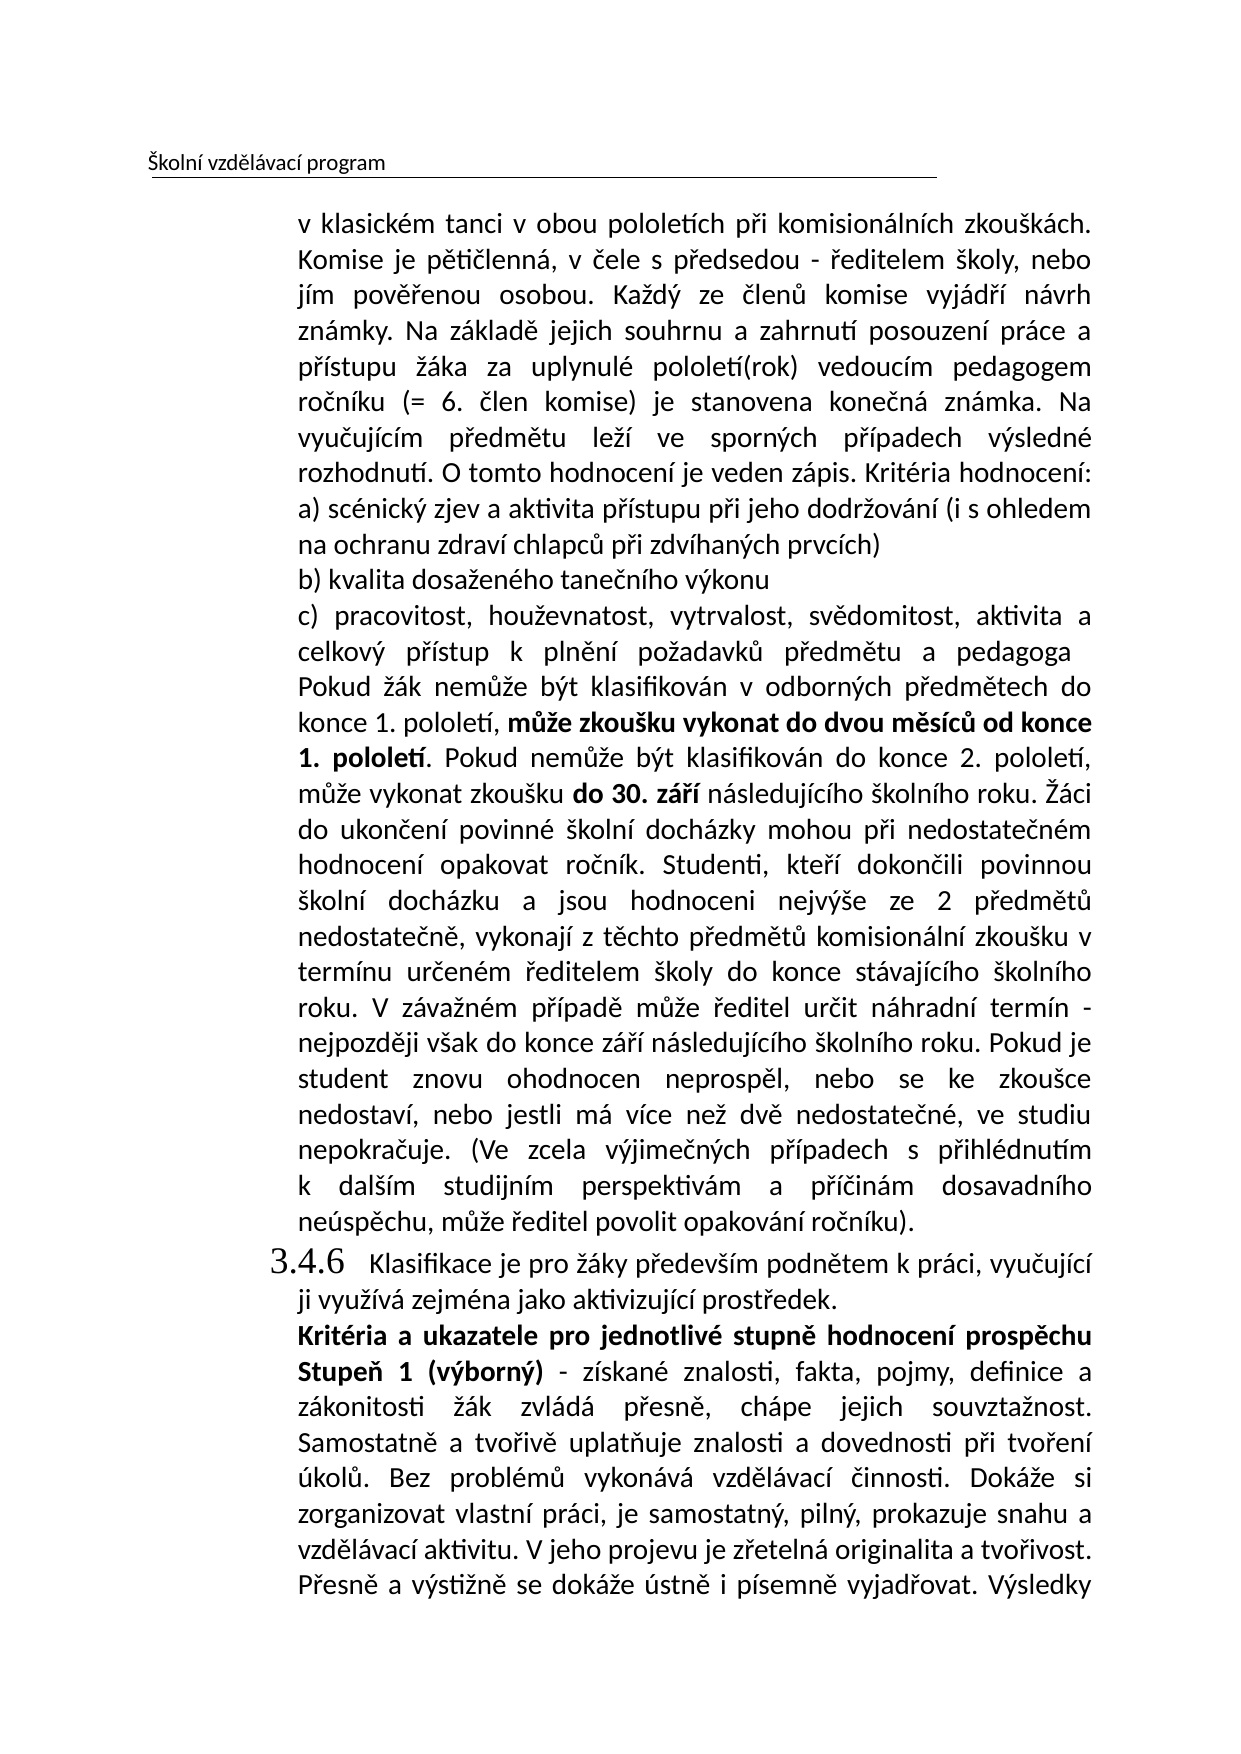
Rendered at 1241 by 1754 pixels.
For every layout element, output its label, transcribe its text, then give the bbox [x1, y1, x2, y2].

list Klasifikace je pro žáky především podnětem k práci, vyučující ji využívá zejména jako aktivizující prostředek. [260, 1238, 1093, 1317]
list v klasickém tanci v obou pololetích při komisionálních zkouškách. Komise je pětičlenná, v čele s předsedou - ředitelem školy, nebo jím pověřenou osobou. Každý ze členů komise vyjádří návrh známky. Na základě jejich souhrnu a zahrnutí posouzení práce a přístupu žáka za uplynulé pololetí(rok) vedoucím pedagogem ročníku (= 6. člen komise) je stanovena konečná známka. Na vyučujícím předmětu leží ve sporných případech výsledné rozhodnutí. O tomto hodnocení je veden zápis. Kritéria hodnocení: a) scénický zjev a aktivita přístupu při jeho dodržování (i s ohledem na ochranu zdraví chlapců při zdvíhaných prvcích) [260, 205, 1093, 561]
list b) kvalita dosaženého tanečního výkonu [260, 561, 1093, 597]
list c) pracovitost, houževnatost, vytrvalost, svědomitost, aktivita a celkový přístup k plnění požadavků předmětu a pedagoga Pokud žák nemůže být klasifikován v odborných předmětech do konce 1. pololetí, může zkoušku vykonat do dvou měsíců od konce 1. pololetí. Pokud nemůže být klasifikován do konce 2. pololetí, může vykonat zkoušku do 30. září následujícího školního roku. Žáci do ukončení povinné školní docházky mohou při nedostatečném hodnocení opakovat ročník. Studenti, kteří dokončili povinnou školní docházku a jsou hodnoceni nejvýše ze 2 předmětů nedostatečně, vykonají z těchto předmětů komisionální zkoušku v termínu určeném ředitelem školy do konce stávajícího školního roku. V závažném případě může ředitel určit náhradní termín - nejpozději však do konce září následujícího školního roku. Pokud je student znovu ohodnocen neprospěl, nebo se ke zkoušce nedostaví, nebo jestli má více než dvě nedostatečné, ve studiu nepokračuje. (Ve zcela výjimečných případech s přihlédnutím k dalším studijním perspektivám a příčinám dosavadního neúspěchu, může ředitel povolit opakování ročníku). [260, 597, 1093, 1238]
list Kritéria a ukazatele pro jednotlivé stupně hodnocení prospěchu Stupeň 1 (výborný) - získané znalosti, fakta, pojmy, definice a zákonitosti žák zvládá přesně, chápe jejich souvztažnost. Samostatně a tvořivě uplatňuje znalosti a dovednosti při tvoření úkolů. Bez problémů vykonává vzdělávací činnosti. Dokáže si zorganizovat vlastní práci, je samostatný, pilný, prokazuje snahu a vzdělávací aktivitu. V jeho projevu je zřetelná originalita a tvořivost. Přesně a výstižně se dokáže ústně i písemně vyjadřovat. Výsledky [260, 1317, 1093, 1602]
